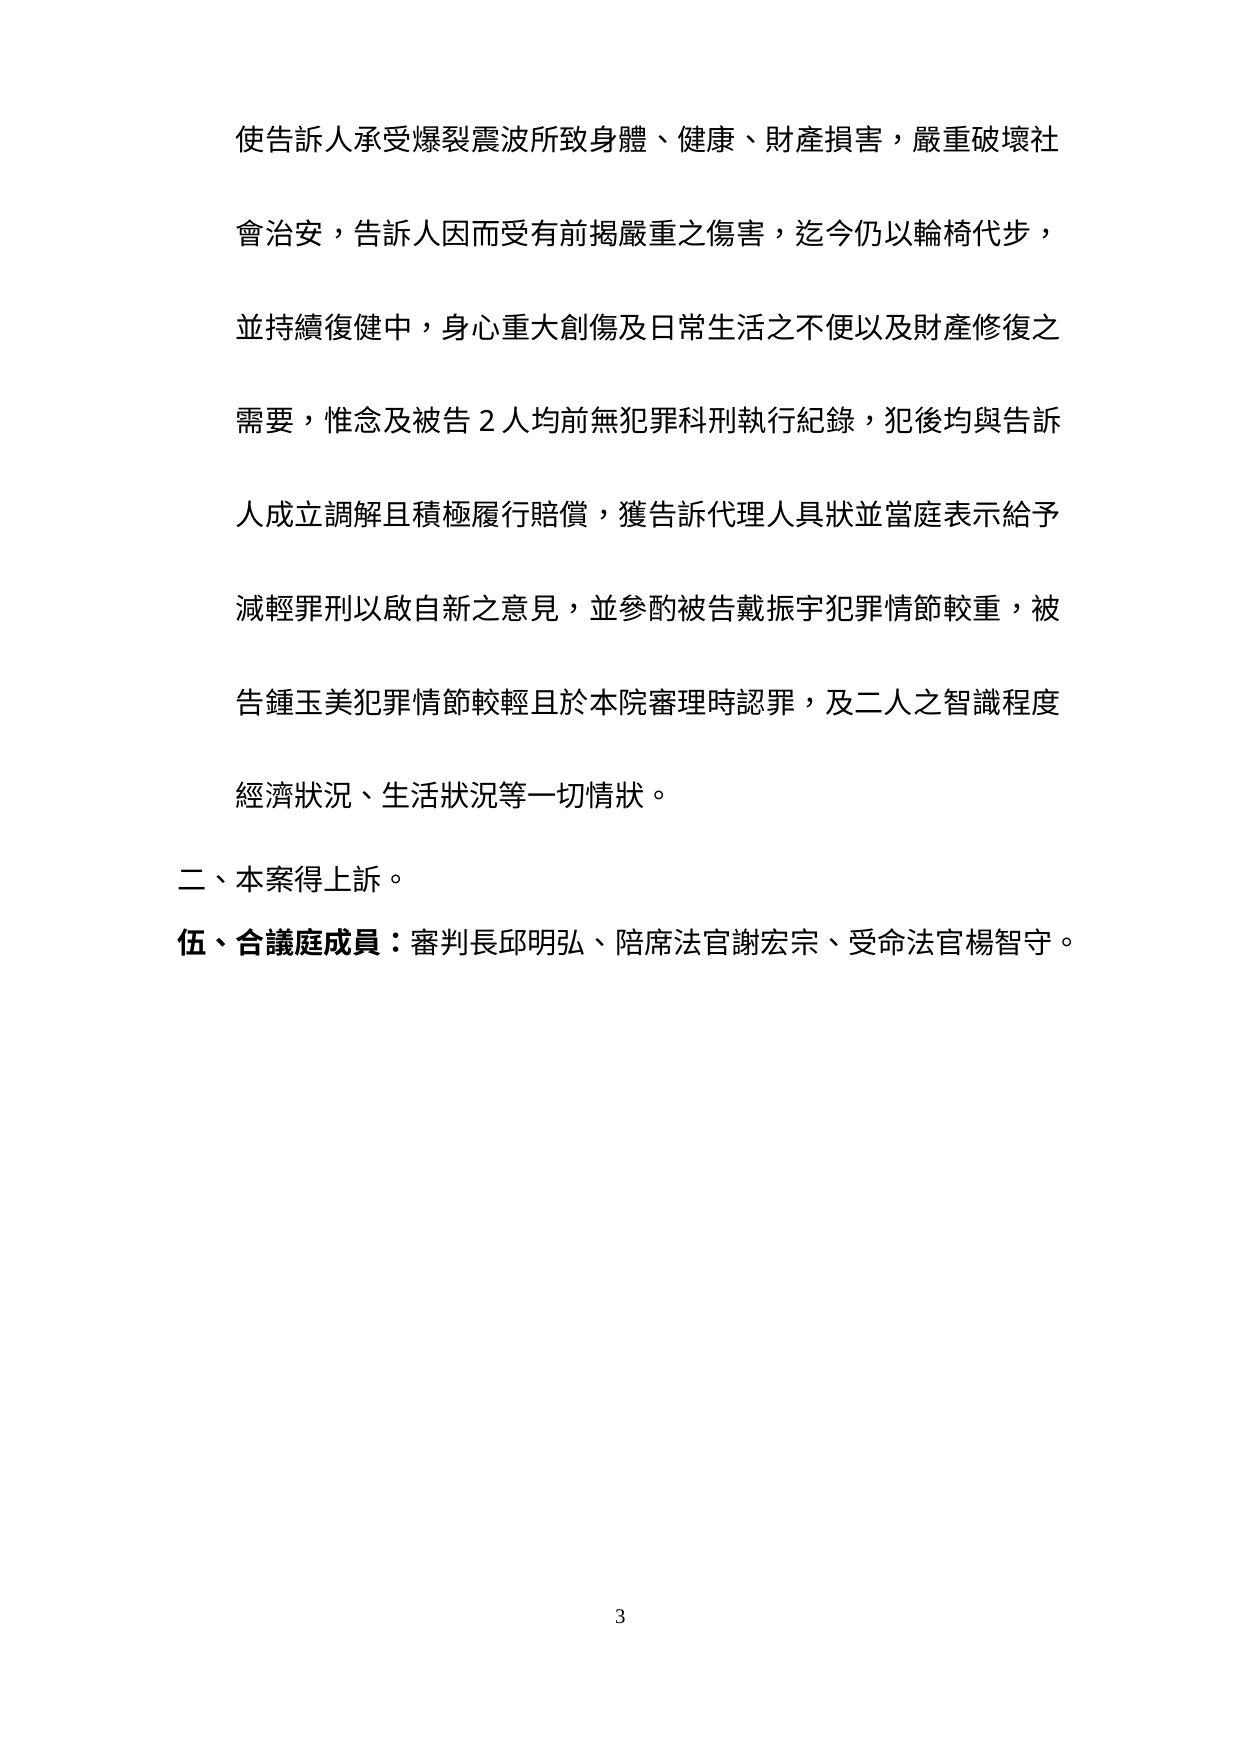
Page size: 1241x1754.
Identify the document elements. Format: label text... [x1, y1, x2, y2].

text 伍、合議庭成員：審判長邱明弘、陪席法官謝宏宗、受命法官楊智守。 [177, 899, 1063, 961]
text 一、被告戴振宇、鍾玉美未循債務糾紛之正當法律途徑救濟，竟共同製造爆裂物後裝箱，指明告訴人收取且設定於開箱時引爆，刻意使告訴人承受爆裂震波所致身體、健康、財產損害，嚴重破壞社會治安，告訴人因而受有前揭嚴重之傷害，迄今仍以輪椅代步，並持續復健中，身心重大創傷及日常生活之不便以及財產修復之需要，惟念及被告2人均前無犯罪科刑執行紀錄，犯後均與告訴人成立調解且積極履行賠償，獲告訴代理人具狀並當庭表示給予減輕罪刑以啟自新之意見，並參酌被告戴振宇犯罪情節較重，被告鍾玉美犯罪情節較輕且於本院審理時認罪，及二人之智識程度、經濟狀況、生活狀況等一切情狀。 [177, 96, 1063, 815]
text 二、本案得上訴。 [177, 836, 1063, 899]
